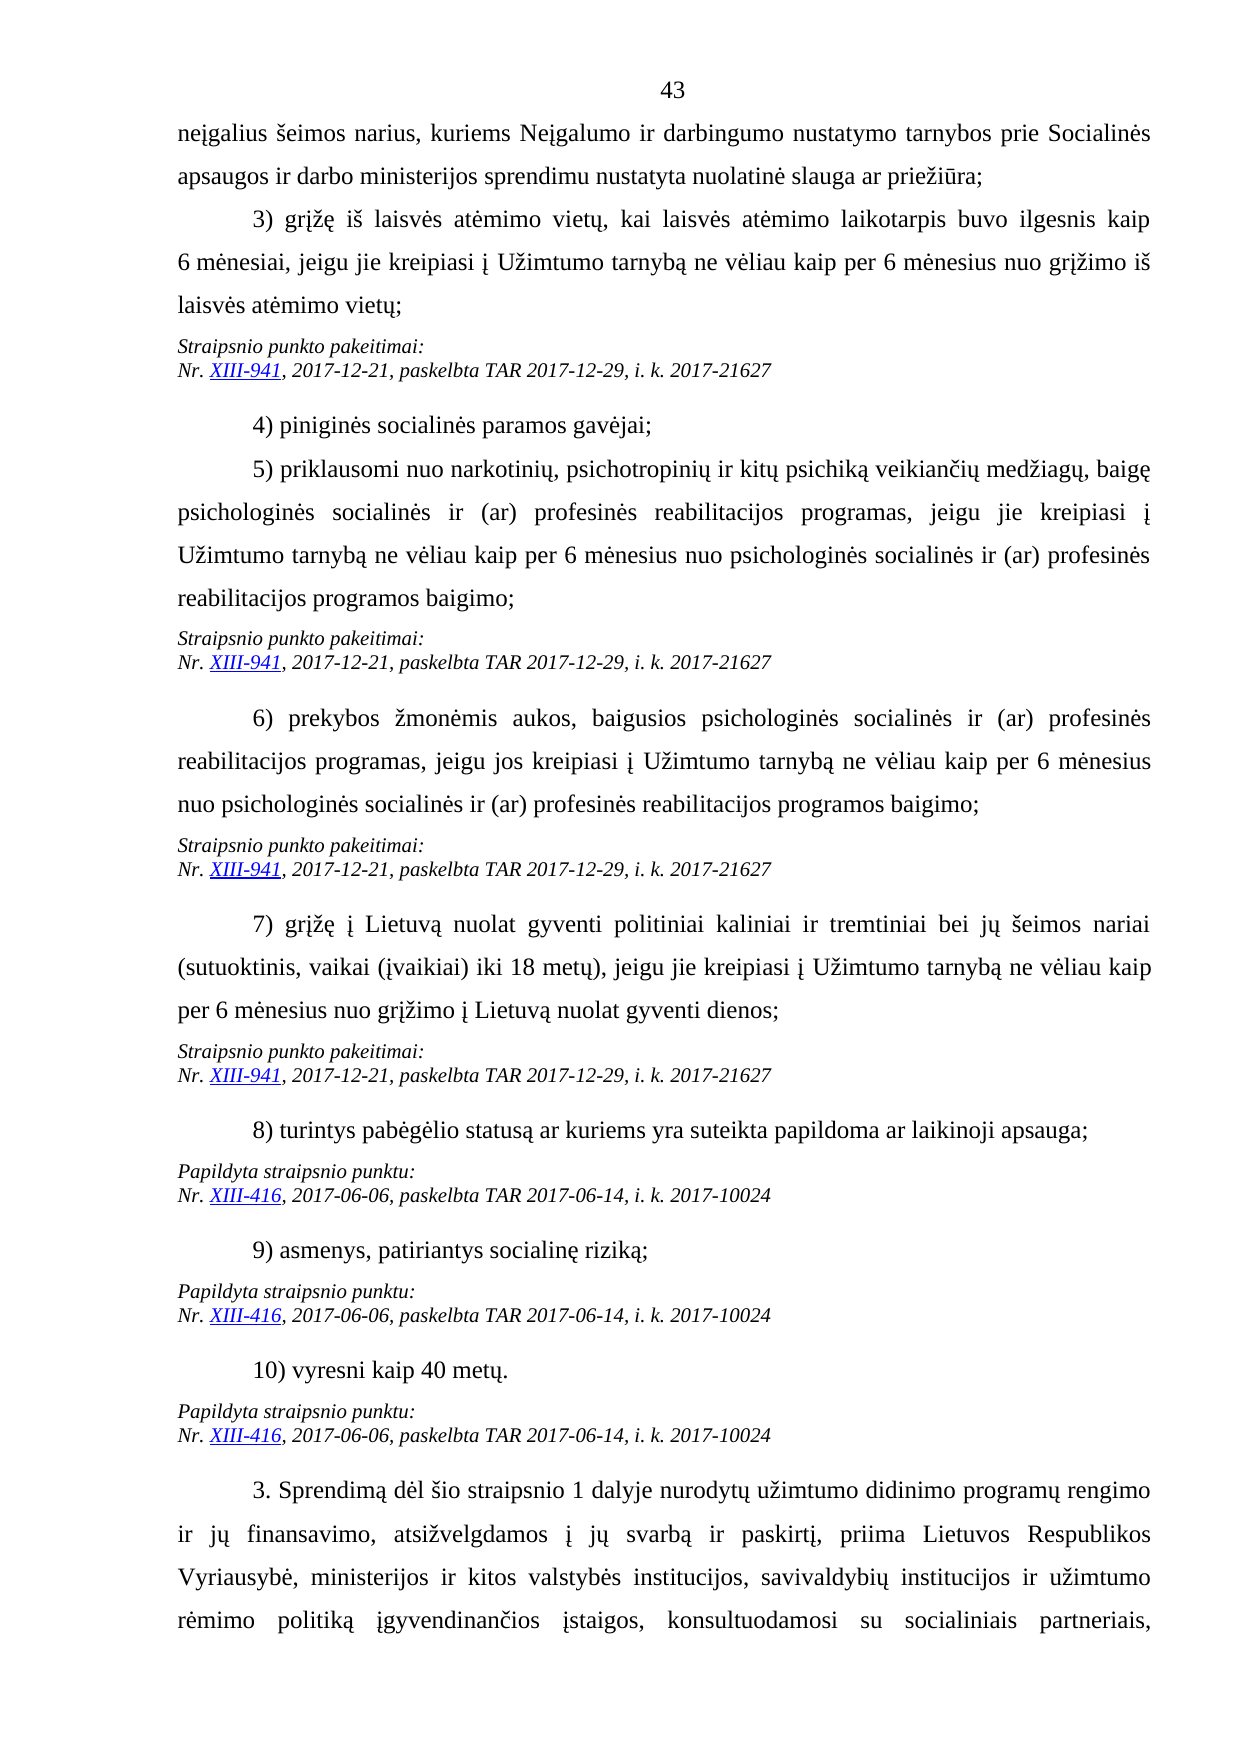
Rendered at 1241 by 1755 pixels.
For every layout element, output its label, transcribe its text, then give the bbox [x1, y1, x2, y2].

text Papildyta straipsnio punktu: [177, 1399, 1152, 1423]
text neįgalius šeimos narius, kuriems Neįgalumo ir darbingumo nustatymo tarnybos prie Socialinės apsaugos ir darbo ministerijos sprendimu nustatyta nuolatinė slauga ar priežiūra; [177, 118, 1152, 190]
text 6) prekybos žmonėmis aukos, baigusios psichologinės socialinės ir (ar) profesinės reabilitacijos programas, jeigu jos kreipiasi į Užimtumo tarnybą ne vėliau kaip per 6 mėnesius nuo psichologinės socialinės ir (ar) profesinės reabilitacijos programos baigimo; [177, 703, 1152, 818]
text Nr. XIII-941, 2017-12-21, paskelbta TAR 2017-12-29, i. k. 2017-21627 [177, 650, 1152, 674]
text Nr. XIII-941, 2017-12-21, paskelbta TAR 2017-12-29, i. k. 2017-21627 [177, 1063, 1152, 1087]
text Papildyta straipsnio punktu: [177, 1279, 1152, 1303]
text 8) turintys pabėgėlio statusą ar kuriems yra suteikta papildoma ar laikinoji apsauga; [177, 1116, 1152, 1144]
text Straipsnio punkto pakeitimai: [177, 1039, 1152, 1063]
text 3. Sprendimą dėl šio straipsnio 1 dalyje nurodytų užimtumo didinimo programų rengimo ir jų finansavimo, atsižvelgdamos į jų svarbą ir paskirtį, priima Lietuvos Respublikos Vyriausybė, ministerijos ir kitos valstybės institucijos, savivaldybių institucijos ir užimtumo rėmimo politiką įgyvendinančios įstaigos, konsultuodamosi su socialiniais partneriais, [177, 1476, 1152, 1634]
text 4) piniginės socialinės paramos gavėjai; [177, 411, 1152, 439]
text 9) asmenys, patiriantys socialinę riziką; [177, 1236, 1152, 1264]
text Nr. XIII-416, 2017-06-06, paskelbta TAR 2017-06-14, i. k. 2017-10024 [177, 1423, 1152, 1447]
text Nr. XIII-941, 2017-12-21, paskelbta TAR 2017-12-29, i. k. 2017-21627 [177, 857, 1152, 881]
text Nr. XIII-941, 2017-12-21, paskelbta TAR 2017-12-29, i. k. 2017-21627 [177, 358, 1152, 382]
text Straipsnio punkto pakeitimai: [177, 626, 1152, 650]
text 10) vyresni kaip 40 metų. [177, 1356, 1152, 1384]
text Straipsnio punkto pakeitimai: [177, 334, 1152, 358]
text Nr. XIII-416, 2017-06-06, paskelbta TAR 2017-06-14, i. k. 2017-10024 [177, 1183, 1152, 1207]
text Straipsnio punkto pakeitimai: [177, 832, 1152, 857]
text Nr. XIII-416, 2017-06-06, paskelbta TAR 2017-06-14, i. k. 2017-10024 [177, 1303, 1152, 1327]
text 7) grįžę į Lietuvą nuolat gyventi politiniai kaliniai ir tremtiniai bei jų šeimos nariai (sutuoktinis, vaikai (įvaikiai) iki 18 metų), jeigu jie kreipiasi į Užimtumo tarnybą ne vėliau kaip per 6 mėnesius nuo grįžimo į Lietuvą nuolat gyventi dienos; [177, 909, 1152, 1024]
text Papildyta straipsnio punktu: [177, 1159, 1152, 1183]
text 5) priklausomi nuo narkotinių, psichotropinių ir kitų psichiką veikiančių medžiagų, baigę psichologinės socialinės ir (ar) profesinės reabilitacijos programas, jeigu jie kreipiasi į Užimtumo tarnybą ne vėliau kaip per 6 mėnesius nuo psichologinės socialinės ir (ar) profesinės reabilitacijos programos baigimo; [177, 454, 1152, 612]
text 3) grįžę iš laisvės atėmimo vietų, kai laisvės atėmimo laikotarpis buvo ilgesnis kaip 6 mėnesiai, jeigu jie kreipiasi į Užimtumo tarnybą ne vėliau kaip per 6 mėnesius nuo grįžimo iš laisvės atėmimo vietų; [177, 204, 1152, 319]
